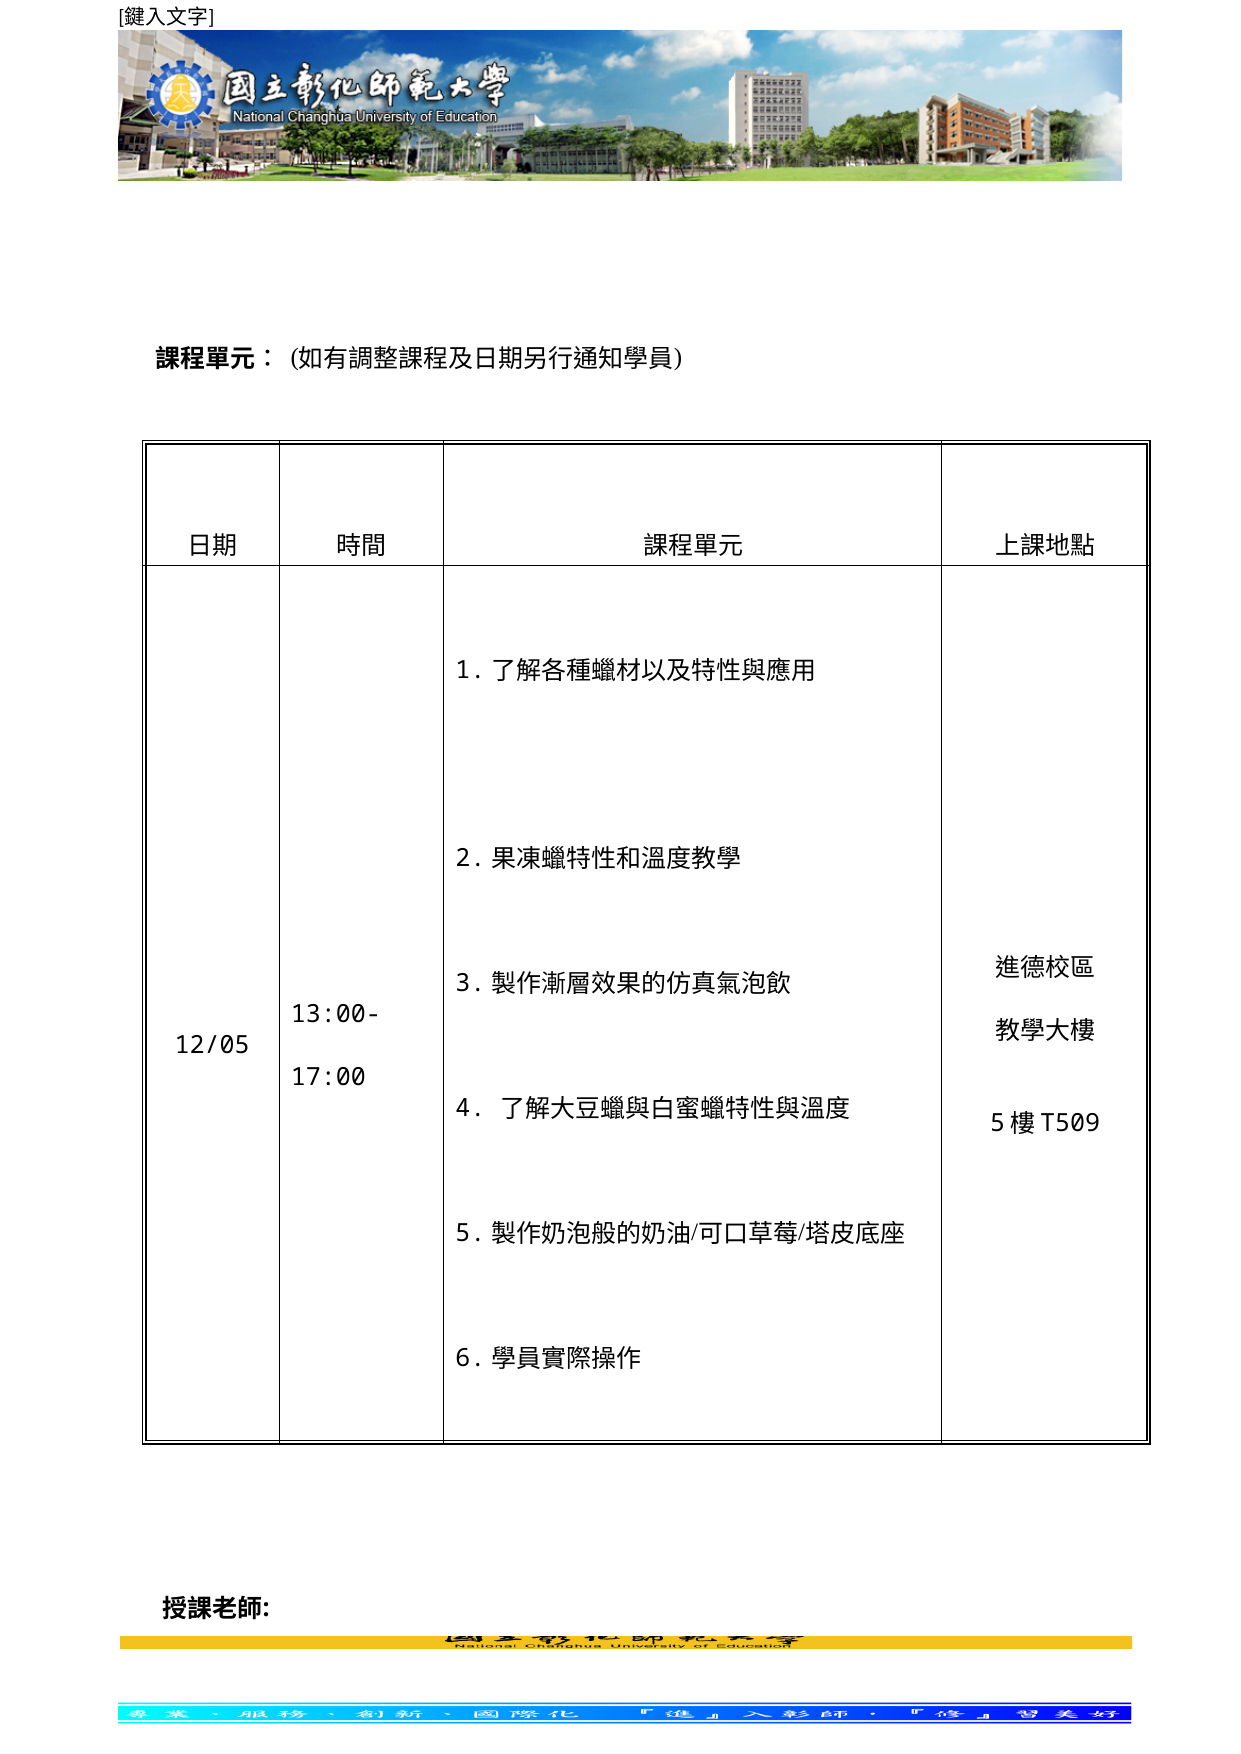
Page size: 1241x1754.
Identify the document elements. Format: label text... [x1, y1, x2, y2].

table_header (如有調整課程及日期另行通知學員) [279, 315, 1102, 377]
table_header 時間 [280, 445, 443, 565]
table_cell 12/05 [147, 566, 279, 1440]
table_header 課程單元： [138, 315, 279, 377]
table_cell [279, 190, 290, 252]
table_cell 13:00-17:00 [280, 566, 443, 1440]
text 授課老師: [162, 1565, 1122, 1627]
table_cell 1. 了解各種蠟材以及特性與應用 2. 果凍蠟特性和溫度教學 3. 製作漸層效果的仿真氣泡飲 4. 了解大豆蠟與白蜜蠟特性與溫度 5. 製作奶泡般的奶油/可口草莓/塔皮底座 6. 學員實際操作 [444, 566, 941, 1440]
table_header 日期 [147, 445, 279, 565]
table_header 課程單元 [444, 445, 941, 565]
table_cell 進德校區 教學大樓 5樓T509 [942, 566, 1146, 1440]
table_header 上課地點 [942, 445, 1146, 565]
table_cell [1091, 190, 1102, 252]
table_cell [138, 190, 279, 252]
